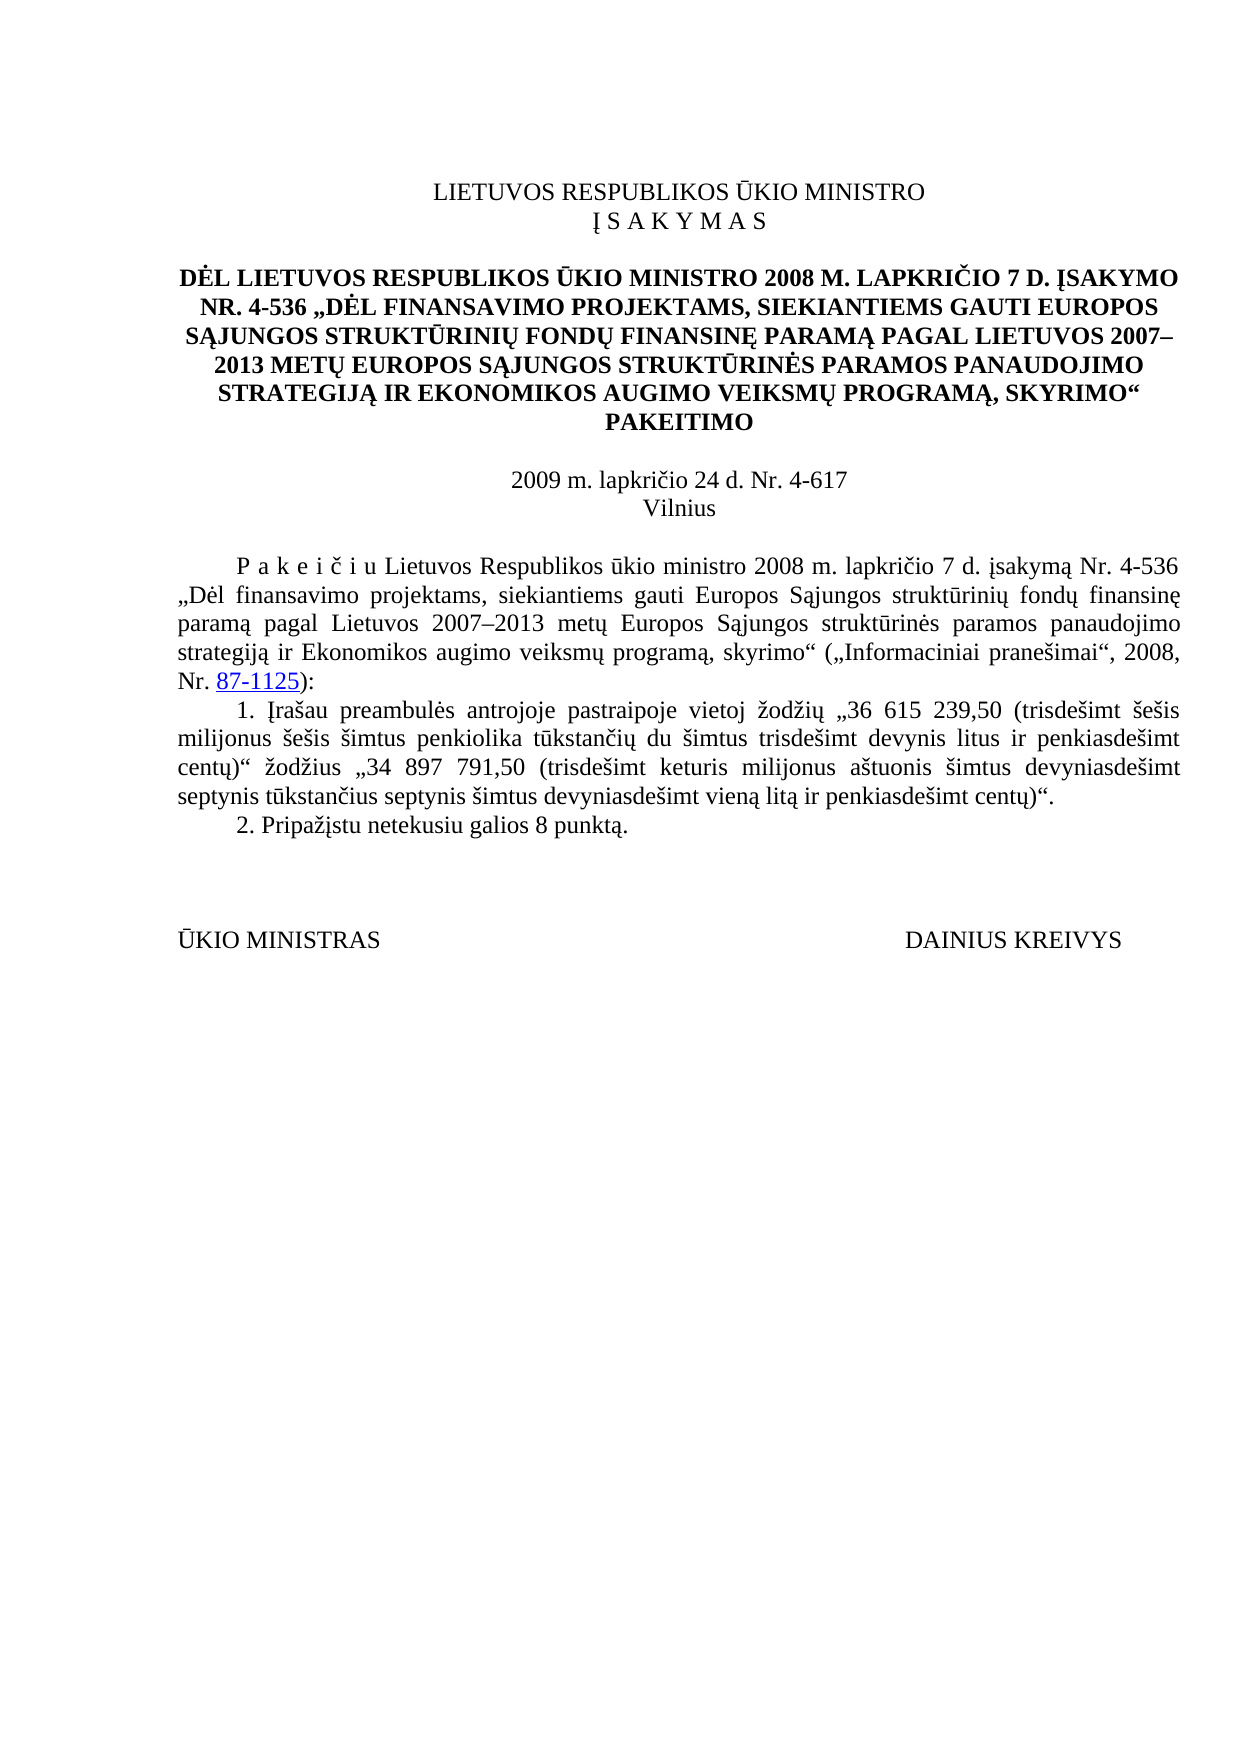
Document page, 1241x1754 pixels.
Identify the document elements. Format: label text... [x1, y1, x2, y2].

text Į S A K Y M A S [177, 206, 1181, 235]
text 2009 m. lapkričio 24 d. Nr. 4-617 [177, 465, 1181, 493]
text P a k e i č i u Lietuvos Respublikos ūkio ministro 2008 m. lapkričio 7 d. įsakymą Nr. 4-536 „Dėl finansavimo projektams, siekiantiems gauti Europos Sąjungos struktūrinių fondų finansinę paramą pagal Lietuvos 2007–2013 metų Europos Sąjungos struktūrinės paramos panaudojimo strategiją ir Ekonomikos augimo veiksmų programą, skyrimo“ („Informaciniai pranešimai“, 2008, Nr. 87-1125): [177, 551, 1181, 695]
text DĖL Lietuvos respublikos ūkio ministro 2008 m. lapkričio 7 d. įsakymo Nr. 4-536 „dėl finansavimo projektams, siekiantiems gauti europos sąjungos struktūrinių fondų finansinę paramą PAGAL LIETUVOS 2007–2013 METŲ eUROPOS SĄJUNGOS STRUKTŪRINĖS PARAMOS PANAUDOJIMO STRATEGIJĄ IR ekonomikos augimo VEIKSMŲ PROGRAMĄ, SKYRIMO“ pakeitimo [177, 263, 1181, 436]
text 2. Pripažįstu netekusiu galios 8 punktą. [177, 810, 1181, 838]
text LIETUVOS RESPUBLIKOS ŪKIO MINISTRO [177, 177, 1181, 206]
text Ūkio ministras Dainius Kreivys [177, 925, 1181, 953]
text Vilnius [177, 493, 1181, 522]
text 1. Įrašau preambulės antrojoje pastraipoje vietoj žodžių „36 615 239,50 (trisdešimt šešis milijonus šešis šimtus penkiolika tūkstančių du šimtus trisdešimt devynis litus ir penkiasdešimt centų)“ žodžius „34 897 791,50 (trisdešimt keturis milijonus aštuonis šimtus devyniasdešimt septynis tūkstančius septynis šimtus devyniasdešimt vieną litą ir penkiasdešimt centų)“. [177, 695, 1181, 810]
